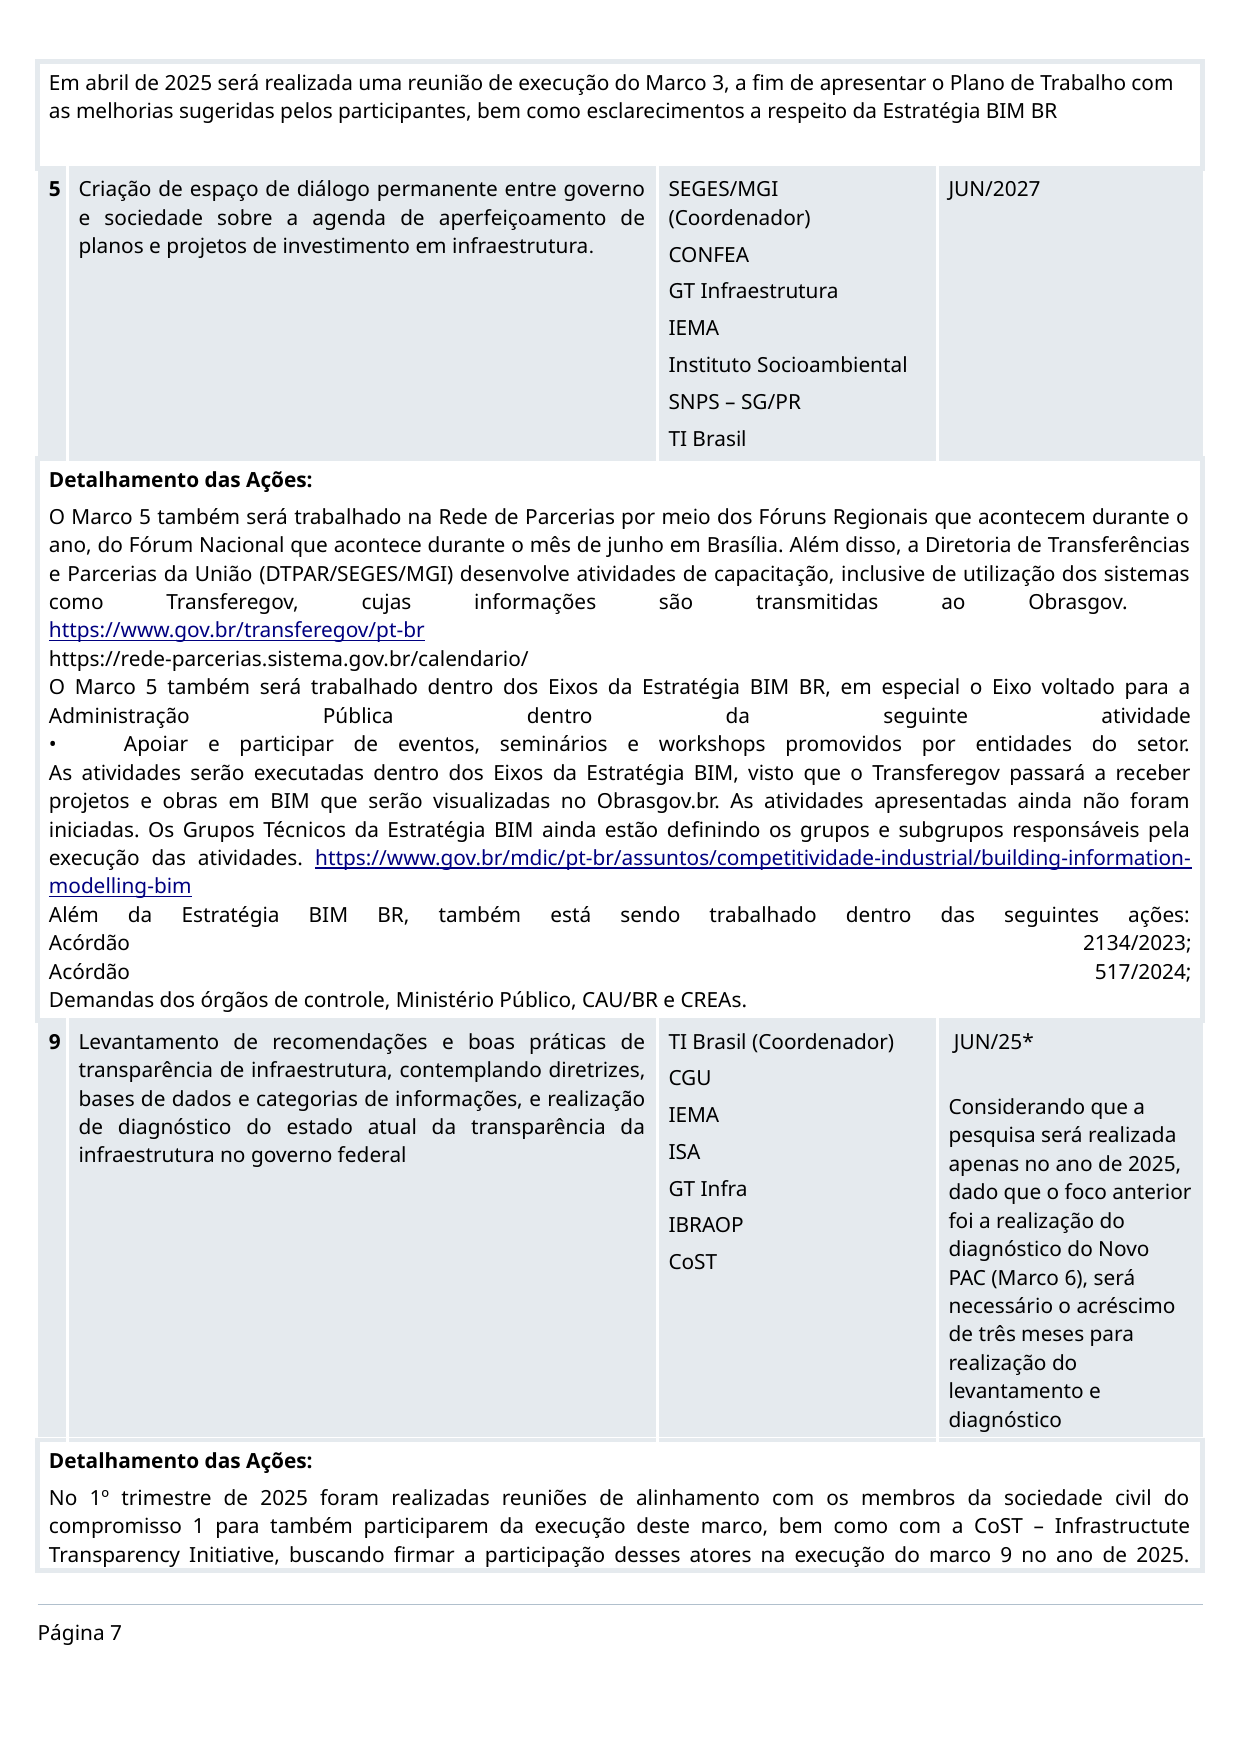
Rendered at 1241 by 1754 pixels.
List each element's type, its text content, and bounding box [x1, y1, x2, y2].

table_cell SEGES/MGI (Coordenador) CONFEA GT Infraestrutura IEMA Instituto Socioambiental SNPS – SG/PR TI Brasil [659, 171, 936, 456]
table_cell Criação de espaço de diálogo permanente entre governo e sociedade sobre a agenda de aperfeiçoamento de planos e projetos de investimento em infraestrutura. [69, 171, 656, 456]
table_cell Levantamento de recomendações e boas práticas de transparência de infraestrutura, contemplando diretrizes, bases de dados e categorias de informações, e realização de diagnóstico do estado atual da transparência da infraestrutura no governo federal [69, 1023, 656, 1437]
table_cell 9 [38, 1023, 66, 1437]
table_cell JUN/2027 [939, 171, 1203, 456]
table_cell TI Brasil (Coordenador) CGU IEMA ISA GT Infra IBRAOP CoST [659, 1023, 936, 1437]
table_cell 5 [38, 171, 66, 456]
table_cell Em abril de 2025 será realizada uma reunião de execução do Marco 3, a fim de apresentar o Plano de Trabalho com as melhorias sugeridas pelos participantes, bem como esclarecimentos a respeito da Estratégia BIM BR [40, 64, 1200, 166]
table_cell Detalhamento das Ações: No 1º trimestre de 2025 foram realizadas reuniões de alinhamento com os membros da sociedade civil do compromisso 1 para também participarem da execução deste marco, bem como com a CoST – Infrastructute Transparency Initiative, buscando firmar a participação desses atores na execução do marco 9 no ano de 2025. [40, 1442, 1200, 1568]
table_cell JUN/25* Considerando que a pesquisa será realizada apenas no ano de 2025, dado que o foco anterior foi a realização do diagnóstico do Novo PAC (Marco 6), será necessário o acréscimo de três meses para realização do levantamento e diagnóstico [939, 1023, 1203, 1437]
table_cell Detalhamento das Ações: O Marco 5 também será trabalhado na Rede de Parcerias por meio dos Fóruns Regionais que acontecem durante o ano, do Fórum Nacional que acontece durante o mês de junho em Brasília. Além disso, a Diretoria de Transferências e Parcerias da União (DTPAR/SEGES/MGI) desenvolve atividades de capacitação, inclusive de utilização dos sistemas como Transferegov, cujas informações são transmitidas ao Obrasgov. https://www.gov.br/transferegov/pt-br https://rede-parcerias.sistema.gov.br/calendario/ O Marco 5 também será trabalhado dentro dos Eixos da Estratégia BIM BR, em especial o Eixo voltado para a Administração Pública dentro da seguinte atividade • Apoiar e participar de eventos, seminários e workshops promovidos por entidades do setor. As atividades serão executadas dentro dos Eixos da Estratégia BIM, visto que o Transferegov passará a receber projetos e obras em BIM que serão visualizadas no Obrasgov.br. As atividades apresentadas ainda não foram iniciadas. Os Grupos Técnicos da Estratégia BIM ainda estão definindo os grupos e subgrupos responsáveis pela execução das atividades. https://www.gov.br/mdic/pt-br/assuntos/competitividade-industrial/building-information-modelling-bim Além da Estratégia BIM BR, também está sendo trabalhado dentro das seguintes ações: Acórdão 2134/2023; Acórdão 517/2024; Demandas dos órgãos de controle, Ministério Público, CAU/BR e CREAs. [40, 461, 1200, 1018]
